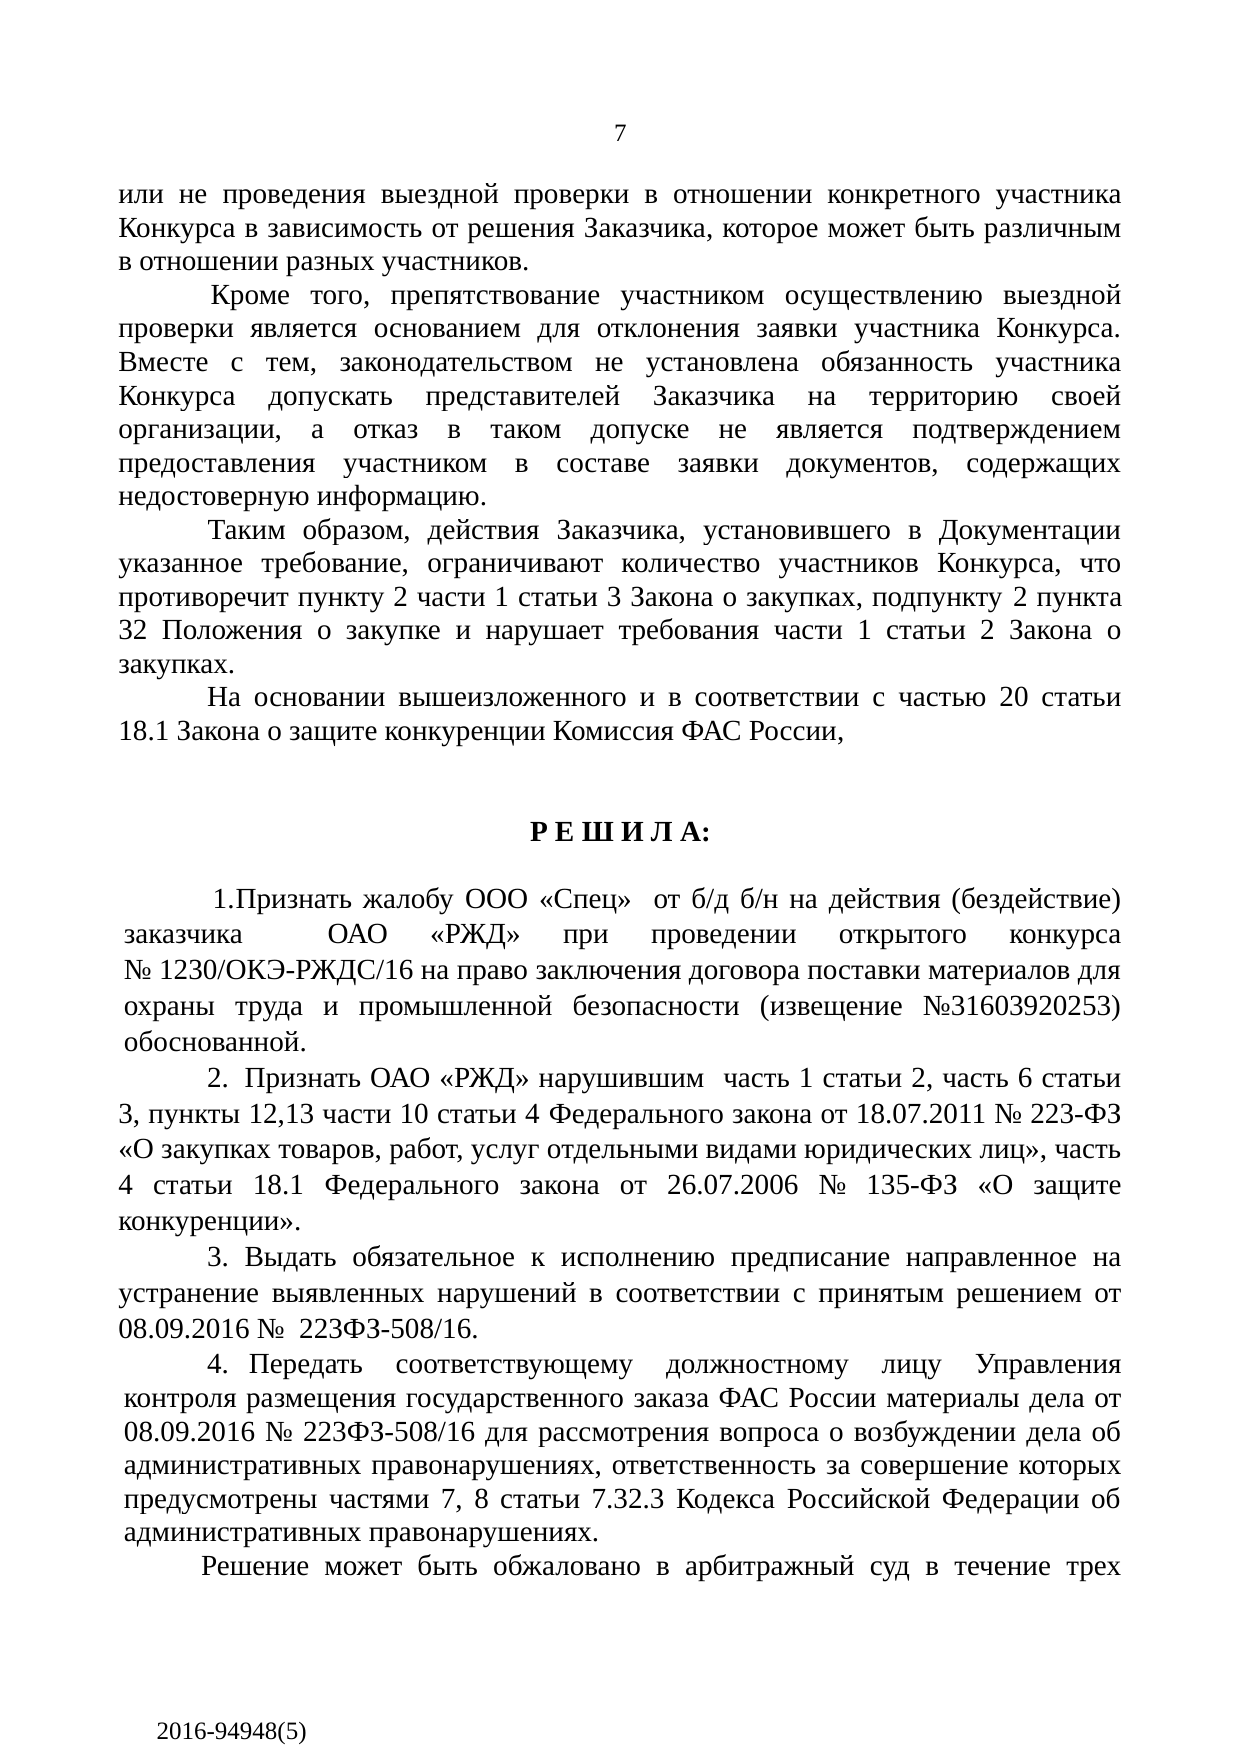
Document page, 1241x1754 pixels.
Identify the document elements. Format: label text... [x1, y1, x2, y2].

text Таким образом, действия Заказчика, установившего в Документации указанное требование, ограничивают количество участников Конкурса, что противоречит пункту 2 части 1 статьи 3 Закона о закупках, подпункту 2 пункта 32 Положения о закупке и нарушает требования части 1 статьи 2 Закона о закупках. [118, 512, 1122, 679]
text На основании вышеизложенного и в соответствии с частью 20 статьи 18.1 Закона о защите конкуренции Комиссия ФАС России, [118, 679, 1122, 747]
text Кроме того, препятствование участником осуществлению выездной проверки является основанием для отклонения заявки участника Конкурса. Вместе с тем, законодательством не установлена обязанность участника Конкурса допускать представителей Заказчика на территорию своей организации, а отказ в таком допуске не является подтверждением предоставления участником в составе заявки документов, содержащих недостоверную информацию. [118, 277, 1122, 512]
text Р Е Ш И Л А: [118, 814, 1122, 847]
list Передать соответствующему должностному лицу Управления контроля размещения государственного заказа ФАС России материалы дела от 08.09.2016 № 223ФЗ-508/16 для рассмотрения вопроса о возбуждении дела об административных правонарушениях, ответственность за совершение которых предусмотрены частями 7, 8 статьи 7.32.3 Кодекса Российской Федерации об административных правонарушениях. [124, 1347, 1122, 1548]
list Выдать обязательное к исполнению предписание направленное на устранение выявленных нарушений в соответствии с принятым решением от 08.09.2016 № 223ФЗ-508/16. [118, 1239, 1122, 1344]
list Признать жалобу ООО «Спец» от б/д б/н на действия (бездействие) заказчика ОАО «РЖД» при проведении открытого конкурса № 1230/ОКЭ-РЖДС/16 на право заключения договора поставки материалов для охраны труда и промышленной безопасности (извещение №31603920253) обоснованной. [124, 881, 1122, 1058]
list Признать ОАО «РЖД» нарушившим часть 1 статьи 2, часть 6 статьи 3, пункты 12,13 части 10 статьи 4 Федерального закона от 18.07.2011 № 223-ФЗ «О закупках товаров, работ, услуг отдельными видами юридических лиц», часть 4 статьи 18.1 Федерального закона от 26.07.2006 № 135-ФЗ «О защите конкуренции». [118, 1060, 1122, 1237]
text Решение может быть обжаловано в арбитражный суд в течение трех [118, 1548, 1122, 1581]
text или не проведения выездной проверки в отношении конкретного участника Конкурса в зависимость от решения Заказчика, которое может быть различным в отношении разных участников. [118, 176, 1122, 277]
